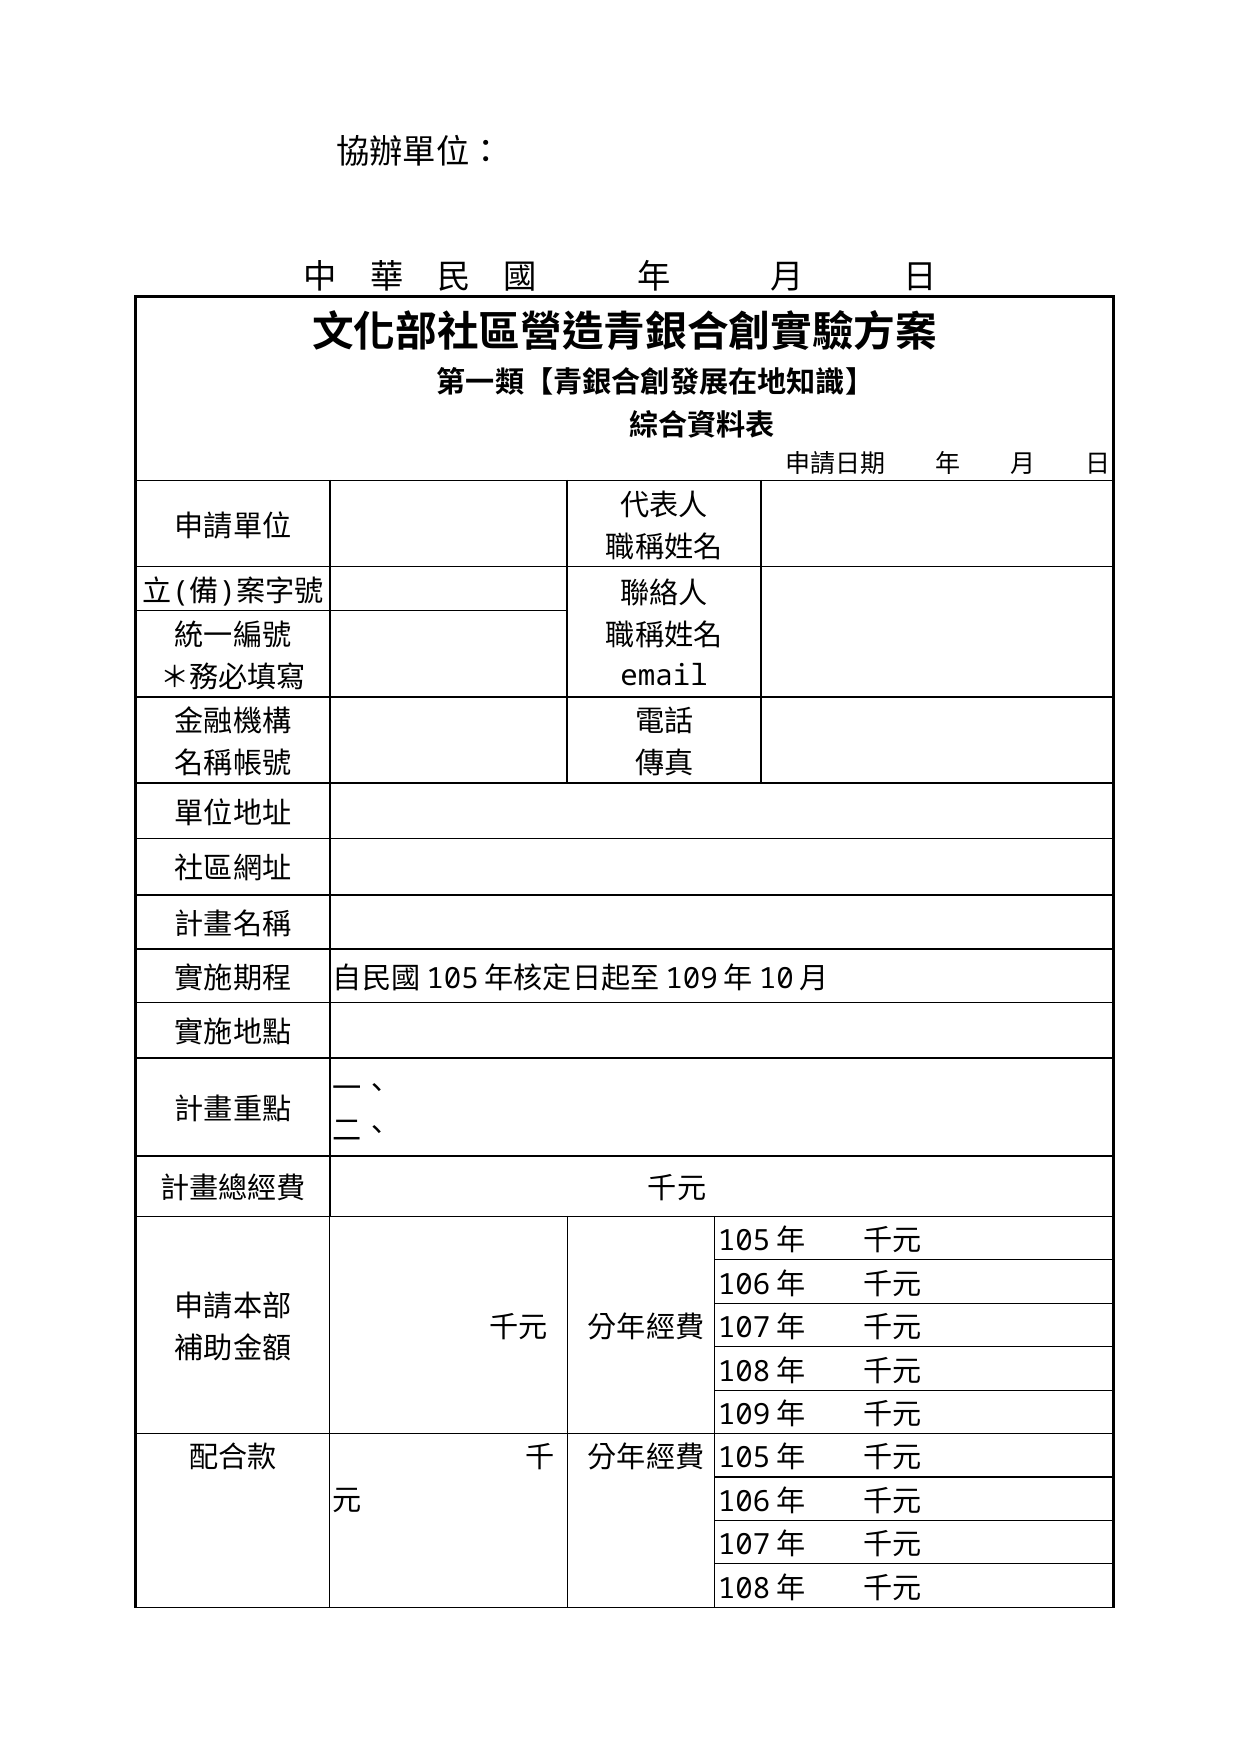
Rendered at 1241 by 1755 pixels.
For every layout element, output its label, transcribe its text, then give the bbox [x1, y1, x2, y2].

table_cell 一、 二、 [331, 1059, 1112, 1155]
text 中 華 民 國 年 月 日 [136, 233, 1104, 295]
table_cell [762, 481, 1112, 566]
table_cell 千元 [330, 1434, 567, 1607]
table_cell 單位地址 [137, 784, 329, 838]
table_cell 金融機構 名稱帳號 [137, 698, 329, 782]
table_cell [762, 567, 1112, 696]
table_cell 申請單位 [137, 481, 329, 566]
table_cell 實施地點 [137, 1003, 329, 1057]
table_cell 電話 傳真 [568, 698, 760, 782]
table_cell 計畫名稱 [137, 896, 329, 948]
table_cell 107年 千元 [715, 1304, 1112, 1346]
table_cell [331, 1003, 1112, 1057]
table_cell 109年 千元 [715, 1391, 1112, 1433]
table_header 文化部社區營造青銀合創實驗方案 第一類【青銀合創發展在地知識】 綜合資料表 申請日期 年 月 日 [137, 298, 1112, 480]
table_cell [331, 698, 566, 782]
table_cell [331, 839, 1112, 894]
table_cell 代表人 職稱姓名 [568, 481, 760, 566]
table_cell [331, 611, 566, 696]
table_cell [762, 698, 1112, 782]
table_cell 立(備)案字號 [137, 567, 329, 610]
table_cell 實施期程 [137, 950, 329, 1001]
table_cell 105年 千元 [715, 1434, 1112, 1476]
table_cell 106年 千元 [715, 1478, 1112, 1520]
table_cell 計畫重點 [137, 1059, 329, 1155]
table_cell 108年 千元 [715, 1564, 1112, 1607]
table_cell 千元 [330, 1217, 567, 1433]
table_cell 分年經費 [568, 1217, 714, 1433]
table_cell 自民國105年核定日起至109年10月 [331, 950, 1112, 1001]
text 協辦單位： [136, 108, 1104, 170]
table_cell [331, 896, 1112, 948]
table_cell 統一編號 ＊務必填寫 [137, 611, 329, 696]
table_cell 分年經費 [568, 1434, 714, 1607]
table_cell 108年 千元 [715, 1347, 1112, 1389]
table_cell 106年 千元 [715, 1260, 1112, 1303]
table_cell [331, 784, 1112, 838]
table_cell 申請本部 補助金額 [137, 1217, 329, 1433]
table_cell 社區網址 [137, 839, 329, 894]
table_cell [331, 481, 566, 566]
table_cell 計畫總經費 [137, 1157, 329, 1216]
table_cell 107年 千元 [715, 1521, 1112, 1563]
table_cell 聯絡人 職稱姓名 email [568, 567, 760, 696]
table_cell [331, 567, 566, 610]
table_cell 千元 [331, 1157, 1112, 1216]
table_cell 105年 千元 [715, 1217, 1112, 1259]
table_cell 配合款 [137, 1434, 329, 1607]
